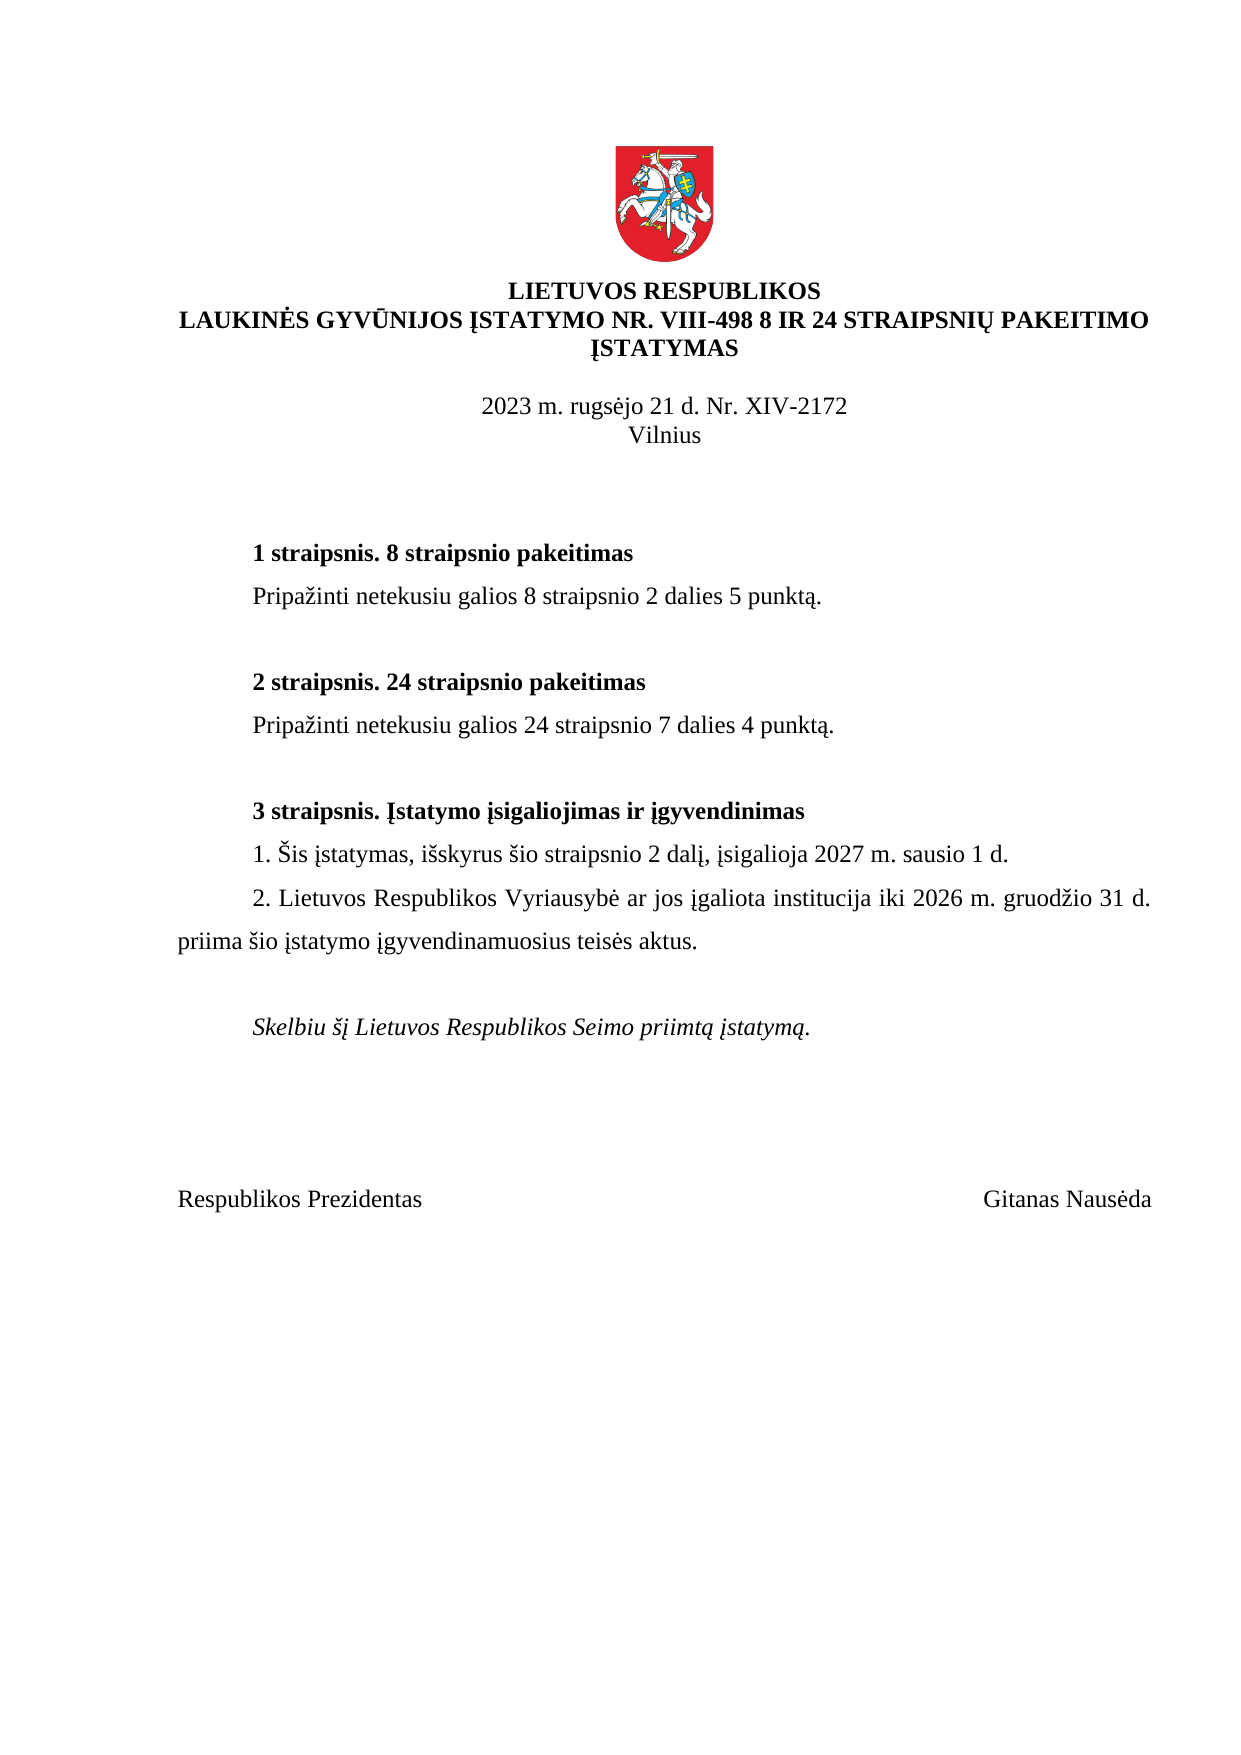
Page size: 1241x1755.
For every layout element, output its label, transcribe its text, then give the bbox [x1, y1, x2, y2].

text Vilnius [177, 420, 1152, 448]
text 2023 m. rugsėjo 21 d. Nr. XIV-2172 [177, 391, 1152, 420]
text 1 straipsnis. 8 straipsnio pakeitimas [177, 538, 1152, 566]
text ĮSTATYMAS [177, 333, 1152, 362]
text 2 straipsnis. 24 straipsnio pakeitimas [177, 667, 1152, 696]
text LIETUVOS RESPUBLIKOS [177, 276, 1152, 305]
text 2. Lietuvos Respublikos Vyriausybė ar jos įgaliota institucija iki 2026 m. gruodžio 31 d. priima šio įstatymo įgyvendinamuosius teisės aktus. [177, 883, 1152, 954]
text Pripažinti netekusiu galios 24 straipsnio 7 dalies 4 punktą. [177, 710, 1152, 739]
text LAUKINĖS GYVŪNIJOS ĮSTATYMO NR. VIII-498 8 IR 24 STRAIPSNIŲ PAKEITIMO [177, 305, 1152, 333]
text Respublikos Prezidentas Gitanas Nausėda [177, 1184, 1152, 1213]
text Skelbiu šį Lietuvos Respublikos Seimo priimtą įstatymą. [177, 1012, 1152, 1041]
text Pripažinti netekusiu galios 8 straipsnio 2 dalies 5 punktą. [177, 581, 1152, 609]
text 3 straipsnis. Įstatymo įsigaliojimas ir įgyvendinimas [177, 796, 1152, 825]
text 1. Šis įstatymas, išskyrus šio straipsnio 2 dalį, įsigalioja 2027 m. sausio 1 d. [177, 839, 1152, 868]
